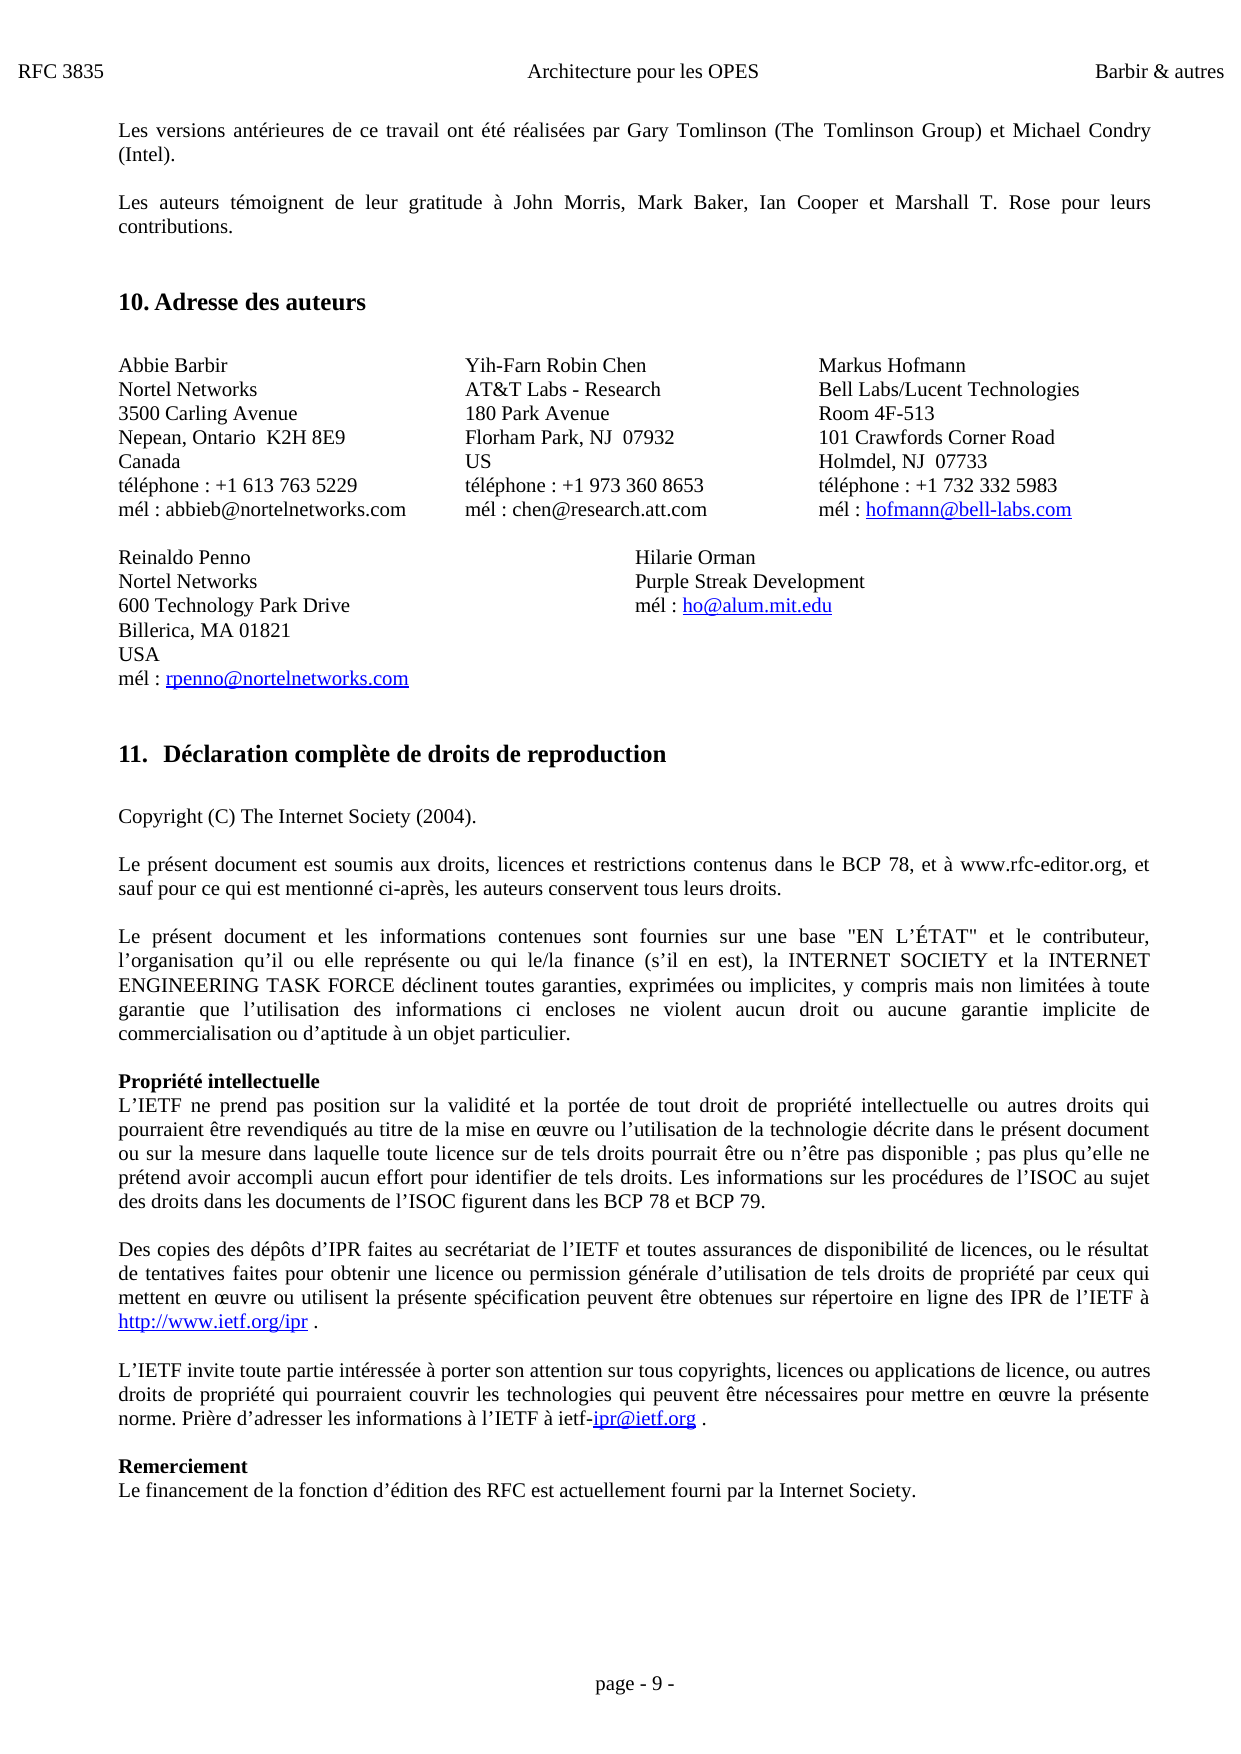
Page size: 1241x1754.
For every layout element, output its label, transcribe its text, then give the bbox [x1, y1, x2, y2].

table_cell mél : abbieb@nortelnetworks.com [118, 497, 465, 521]
table_cell AT&T Labs - Research [465, 377, 818, 401]
text L’IETF invite toute partie intéressée à porter son attention sur tous copyrights, licences ou applications de licence, ou autres droits de propriété qui pourraient couvrir les technologies qui peuvent être nécessaires pour mettre en œuvre la présente norme. Prière d’adresser les informations à l’IETF à ietf-ipr@ietf.org . [118, 1357, 1152, 1430]
table_cell mél : ho@alum.mit.edu [635, 594, 1152, 617]
table_header Yih-Farn Robin Chen [465, 353, 818, 377]
table_cell [635, 642, 1152, 666]
text Les versions antérieures de ce travail ont été réalisées par Gary Tomlinson (The Tomlinson Group) et Michael Condry (Intel). [118, 118, 1152, 166]
text Le présent document est soumis aux droits, licences et restrictions contenus dans le BCP 78, et à www.rfc-editor.org, et sauf pour ce qui est mentionné ci-après, les auteurs conservent tous leurs droits. [118, 852, 1152, 900]
table_cell [635, 618, 1152, 642]
table_cell Billerica, MA 01821 [118, 618, 635, 642]
subtitle 10. Adresse des auteurs [118, 287, 1152, 316]
table_cell mél : hofmann@bell-labs.com [818, 497, 1152, 521]
subtitle 11. Déclaration complète de droits de reproduction [118, 739, 1152, 767]
text Des copies des dépôts d’IPR faites au secrétariat de l’IETF et toutes assurances de disponibilité de licences, ou le résultat de tentatives faites pour obtenir une licence ou permission générale d’utilisation de tels droits de propriété par ceux qui mettent en œuvre ou utilisent la présente spécification peuvent être obtenues sur répertoire en ligne des IPR de l’IETF à http://www.ietf.org/ipr . [118, 1237, 1152, 1333]
table_cell mél : chen@research.att.com [465, 497, 818, 521]
table_cell Florham Park, NJ 07932 [465, 425, 818, 449]
table_header Reinaldo Penno [118, 545, 635, 569]
table_cell mél : rpenno@nortelnetworks.com [118, 666, 635, 690]
table_cell [635, 666, 1152, 690]
table_cell US [465, 449, 818, 473]
table_header Markus Hofmann [818, 353, 1152, 377]
table_cell téléphone : +1 732 332 5983 [818, 473, 1152, 497]
table_cell Nortel Networks [118, 377, 465, 401]
table_cell Nepean, Ontario K2H 8E9 [118, 425, 465, 449]
table_header Hilarie Orman [635, 545, 1152, 569]
table_cell Holmdel, NJ 07733 [818, 449, 1152, 473]
table_cell 180 Park Avenue [465, 401, 818, 425]
table_cell 600 Technology Park Drive [118, 594, 635, 617]
table_cell Canada [118, 449, 465, 473]
text Les auteurs témoignent de leur gratitude à John Morris, Mark Baker, Ian Cooper et Marshall T. Rose pour leurs contributions. [118, 190, 1152, 238]
text L’IETF ne prend pas position sur la validité et la portée de tout droit de propriété intellectuelle ou autres droits qui pourraient être revendiqués au titre de la mise en œuvre ou l’utilisation de la technologie décrite dans le présent document ou sur la mesure dans laquelle toute licence sur de tels droits pourrait être ou n’être pas disponible ; pas plus qu’elle ne prétend avoir accompli aucun effort pour identifier de tels droits. Les informations sur les procédures de l’ISOC au sujet des droits dans les documents de l’ISOC figurent dans les BCP 78 et BCP 79. [118, 1093, 1152, 1213]
table_cell téléphone : +1 973 360 8653 [465, 473, 818, 497]
text Copyright (C) The Internet Society (2004). [118, 804, 1152, 828]
table_cell Purple Streak Development [635, 569, 1152, 593]
table_cell téléphone : +1 613 763 5229 [118, 473, 465, 497]
table_header Abbie Barbir [118, 353, 465, 377]
text Le financement de la fonction d’édition des RFC est actuellement fourni par la Internet Society. [118, 1478, 1152, 1502]
table_cell Nortel Networks [118, 569, 635, 593]
table_cell 3500 Carling Avenue [118, 401, 465, 425]
table_cell Bell Labs/Lucent Technologies [818, 377, 1152, 401]
text Le présent document et les informations contenues sont fournies sur une base "EN L’ÉTAT" et le contributeur, l’organisation qu’il ou elle représente ou qui le/la finance (s’il en est), la INTERNET SOCIETY et la INTERNET ENGINEERING TASK FORCE déclinent toutes garanties, exprimées ou implicites, y compris mais non limitées à toute garantie que l’utilisation des informations ci encloses ne violent aucun droit ou aucune garantie implicite de commercialisation ou d’aptitude à un objet particulier. [118, 924, 1152, 1045]
table_cell Room 4F-513 [818, 401, 1152, 425]
table_cell USA [118, 642, 635, 666]
text Remerciement [118, 1454, 1152, 1478]
text Propriété intellectuelle [118, 1069, 1152, 1093]
table_cell 101 Crawfords Corner Road [818, 425, 1152, 449]
